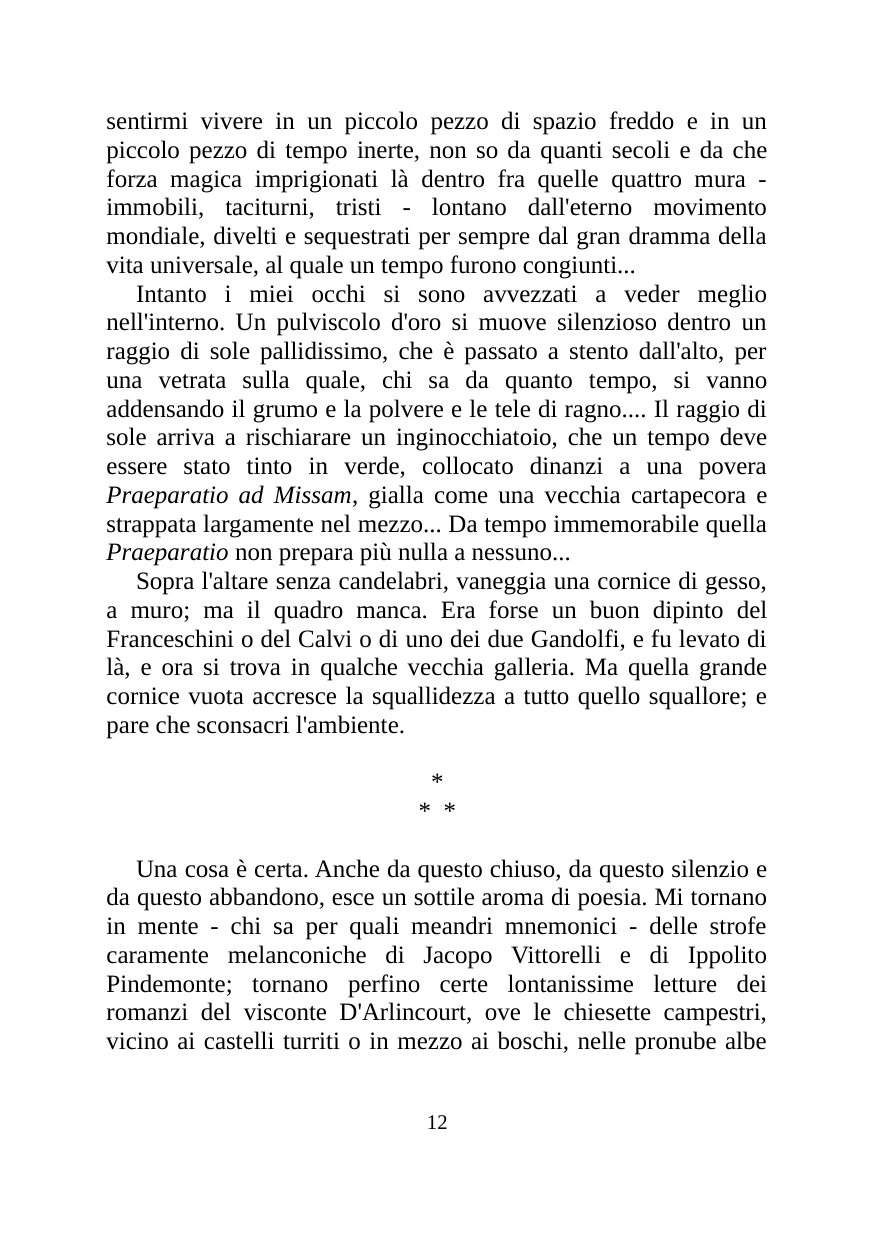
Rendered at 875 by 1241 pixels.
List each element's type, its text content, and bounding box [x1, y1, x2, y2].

text Sopra l'altare senza candelabri, vaneggia una cornice di gesso, a muro; ma il quadro manca. Era forse un buon dipinto del Franceschini o del Calvi o di uno dei due Gandolfi, e fu levato di là, e ora si trova in qualche vecchia galleria. Ma quella grande cornice vuota accresce la squallidezza a tutto quello squallore; e pare che sconsacri l'ambiente. [106, 566, 768, 739]
text Una cosa è certa. Anche da questo chiuso, da questo silenzio e da questo abbandono, esce un sottile aroma di poesia. Mi tornano in mente - chi sa per quali meandri mnemonici - delle strofe caramente melanconiche di Jacopo Vittorelli e di Ippolito Pindemonte; tornano perfino certe lontanissime letture dei romanzi del visconte D'Arlincourt, ove le chiesette campestri, vicino ai castelli turriti o in mezzo ai boschi, nelle pronube albe [106, 854, 768, 1055]
text * [106, 767, 768, 796]
text sentirmi vivere in un piccolo pezzo di spazio freddo e in un piccolo pezzo di tempo inerte, non so da quanti secoli e da che forza magica imprigionati là dentro fra quelle quattro mura - immobili, taciturni, tristi - lontano dall'eterno movimento mondiale, divelti e sequestrati per sempre dal gran dramma della vita universale, al quale un tempo furono congiunti... [106, 106, 768, 279]
text * * [106, 796, 768, 825]
text Intanto i miei occhi si sono avvezzati a veder meglio nell'interno. Un pulviscolo d'oro si muove silenzioso dentro un raggio di sole pallidissimo, che è passato a stento dall'alto, per una vetrata sulla quale, chi sa da quanto tempo, si vanno addensando il grumo e la polvere e le tele di ragno.... Il raggio di sole arriva a rischiarare un inginocchiatoio, che un tempo deve essere stato tinto in verde, collocato dinanzi a una povera Praeparatio ad Missam, gialla come una vecchia cartapecora e strappata largamente nel mezzo... Da tempo immemorabile quella Praeparatio non prepara più nulla a nessuno... [106, 279, 768, 566]
